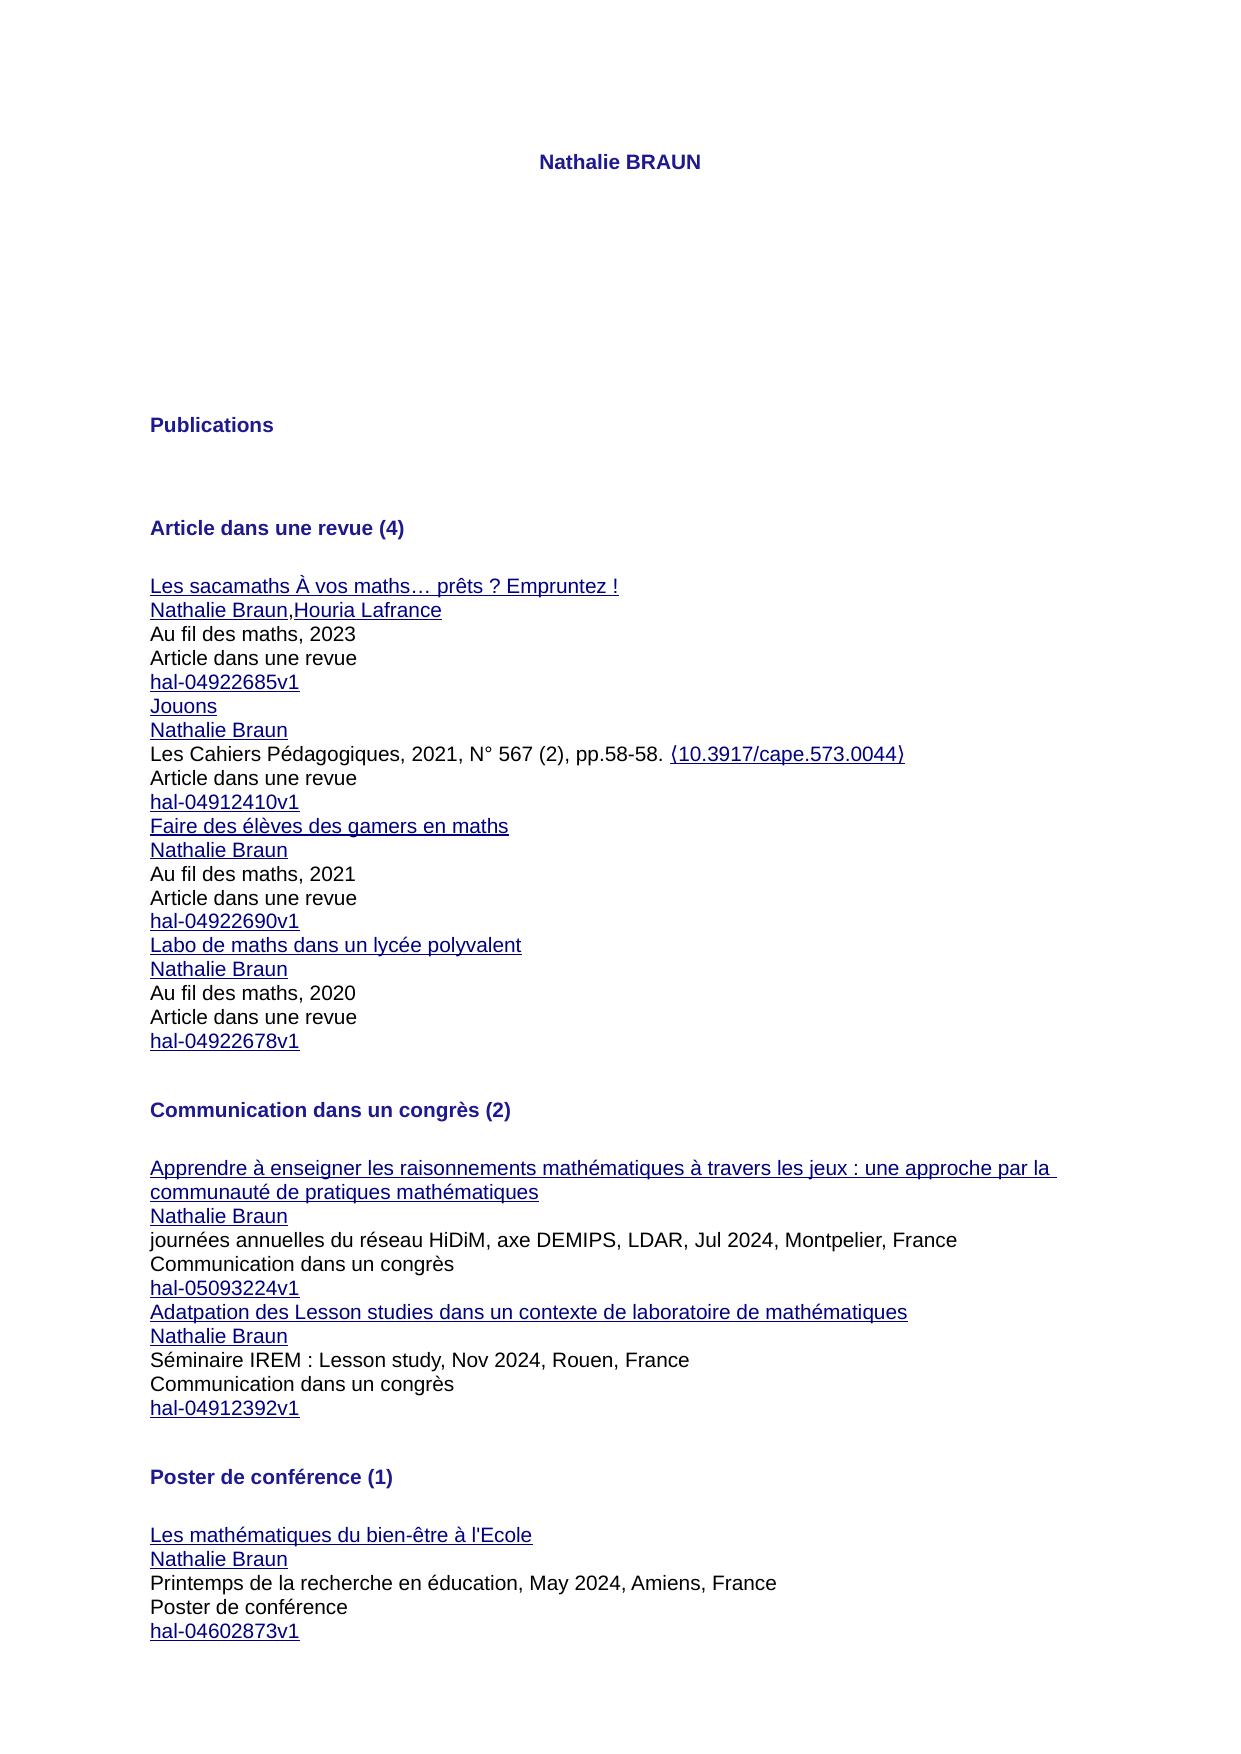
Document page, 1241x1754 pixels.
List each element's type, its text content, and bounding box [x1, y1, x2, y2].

table_cell Labo de maths dans un lycée polyvalent Nathalie Braun Au fil des maths, 2020 Article dans une revue hal-04922678v1 [150, 933, 1090, 1053]
table_header Apprendre à enseigner les raisonnements mathématiques à travers les jeux : une approche par la communauté de pratiques mathématiques Nathalie Braun journées annuelles du réseau HiDiM, axe DEMIPS, LDAR, Jul 2024, Montpelier, France Communication dans un congrès hal-05093224v1 [150, 1156, 1090, 1300]
subtitle Poster de conférence (1) [150, 1464, 1090, 1488]
subtitle Nathalie BRAUN [150, 150, 1090, 174]
subtitle Article dans une revue (4) [150, 516, 1090, 539]
table_cell Adatpation des Lesson studies dans un contexte de laboratoire de mathématiques Nathalie Braun Séminaire IREM : Lesson study, Nov 2024, Rouen, France Communication dans un congrès hal-04912392v1 [150, 1300, 1090, 1420]
subtitle Communication dans un congrès (2) [150, 1098, 1090, 1122]
table_cell Jouons Nathalie Braun Les Cahiers Pédagogiques, 2021, N° 567 (2), pp.58-58. ⟨10.3917/cape.573.0044⟩ Article dans une revue hal-04912410v1 [150, 694, 1090, 813]
table_cell Faire des élèves des gamers en maths Nathalie Braun Au fil des maths, 2021 Article dans une revue hal-04922690v1 [150, 814, 1090, 933]
table_header Les sacamaths À vos maths… prêts ? Empruntez ! Nathalie Braun,Houria Lafrance Au fil des maths, 2023 Article dans une revue hal-04922685v1 [150, 574, 1090, 694]
table_header Les mathématiques du bien-être à l'Ecole Nathalie Braun Printemps de la recherche en éducation, May 2024, Amiens, France Poster de conférence hal-04602873v1 [150, 1523, 1090, 1643]
subtitle Publications [150, 412, 1090, 436]
